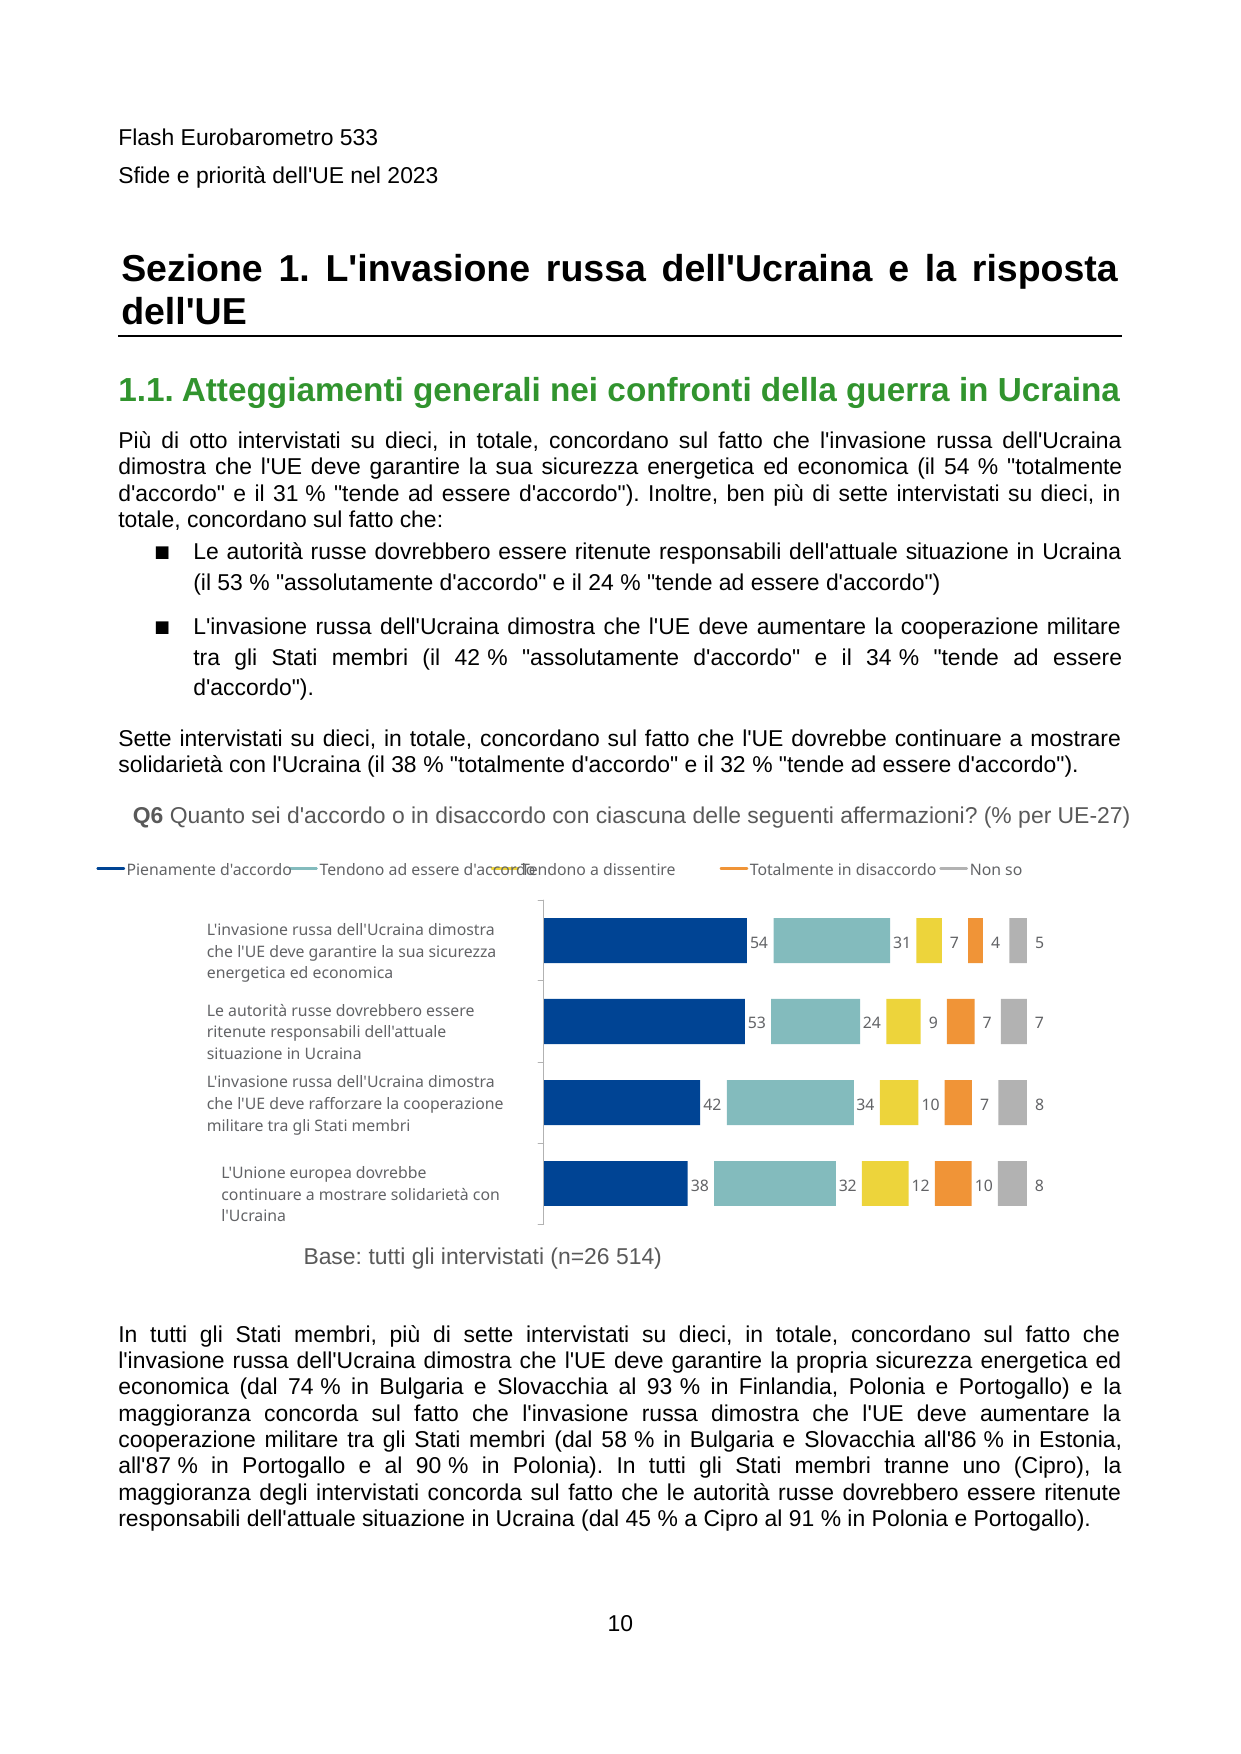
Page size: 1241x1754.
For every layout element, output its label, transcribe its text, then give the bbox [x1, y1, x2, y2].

list L'invasione russa dell'Ucraina dimostra che l'UE deve aumentare la cooperazione militare tra gli Stati membri (il 42 % "assolutamente d'accordo" e il 34 % "tende ad essere d'accordo"). [156, 613, 1122, 700]
text In tutti gli Stati membri, più di sette intervistati su dieci, in totale, concordano sul fatto che l'invasione russa dell'Ucraina dimostra che l'UE deve garantire la propria sicurezza energetica ed economica (dal 74 % in Bulgaria e Slovacchia al 93 % in Finlandia, Polonia e Portogallo) e la maggioranza concorda sul fatto che l'invasione russa dimostra che l'UE deve aumentare la cooperazione militare tra gli Stati membri (dal 58 % in Bulgaria e Slovacchia all'86 % in Estonia, all'87 % in Portogallo e al 90 % in Polonia). In tutti gli Stati membri tranne uno (Cipro), la maggioranza degli intervistati concorda sul fatto che le autorità russe dovrebbero essere ritenute responsabili dell'attuale situazione in Ucraina (dal 45 % a Cipro al 91 % in Polonia e Portogallo). [118, 1321, 1122, 1531]
list Le autorità russe dovrebbero essere ritenute responsabili dell'attuale situazione in Ucraina (il 53 % "assolutamente d'accordo" e il 24 % "tende ad essere d'accordo") [156, 538, 1122, 595]
subtitle 1.1. Atteggiamenti generali nei confronti della guerra in Ucraina [118, 370, 1122, 408]
subtitle Sezione 1. L'invasione russa dell'Ucraina e la risposta dell'UE [118, 243, 1122, 335]
text Sette intervistati su dieci, in totale, concordano sul fatto che l'UE dovrebbe continuare a mostrare solidarietà con l'Ucraina (il 38 % "totalmente d'accordo" e il 32 % "tende ad essere d'accordo"). [118, 724, 1122, 777]
text Più di otto intervistati su dieci, in totale, concordano sul fatto che l'invasione russa dell'Ucraina dimostra che l'UE deve garantire la sua sicurezza energetica ed economica (il 54 % "totalmente d'accordo" e il 31 % "tende ad essere d'accordo"). Inoltre, ben più di sette intervistati su dieci, in totale, concordano sul fatto che: [118, 427, 1122, 532]
